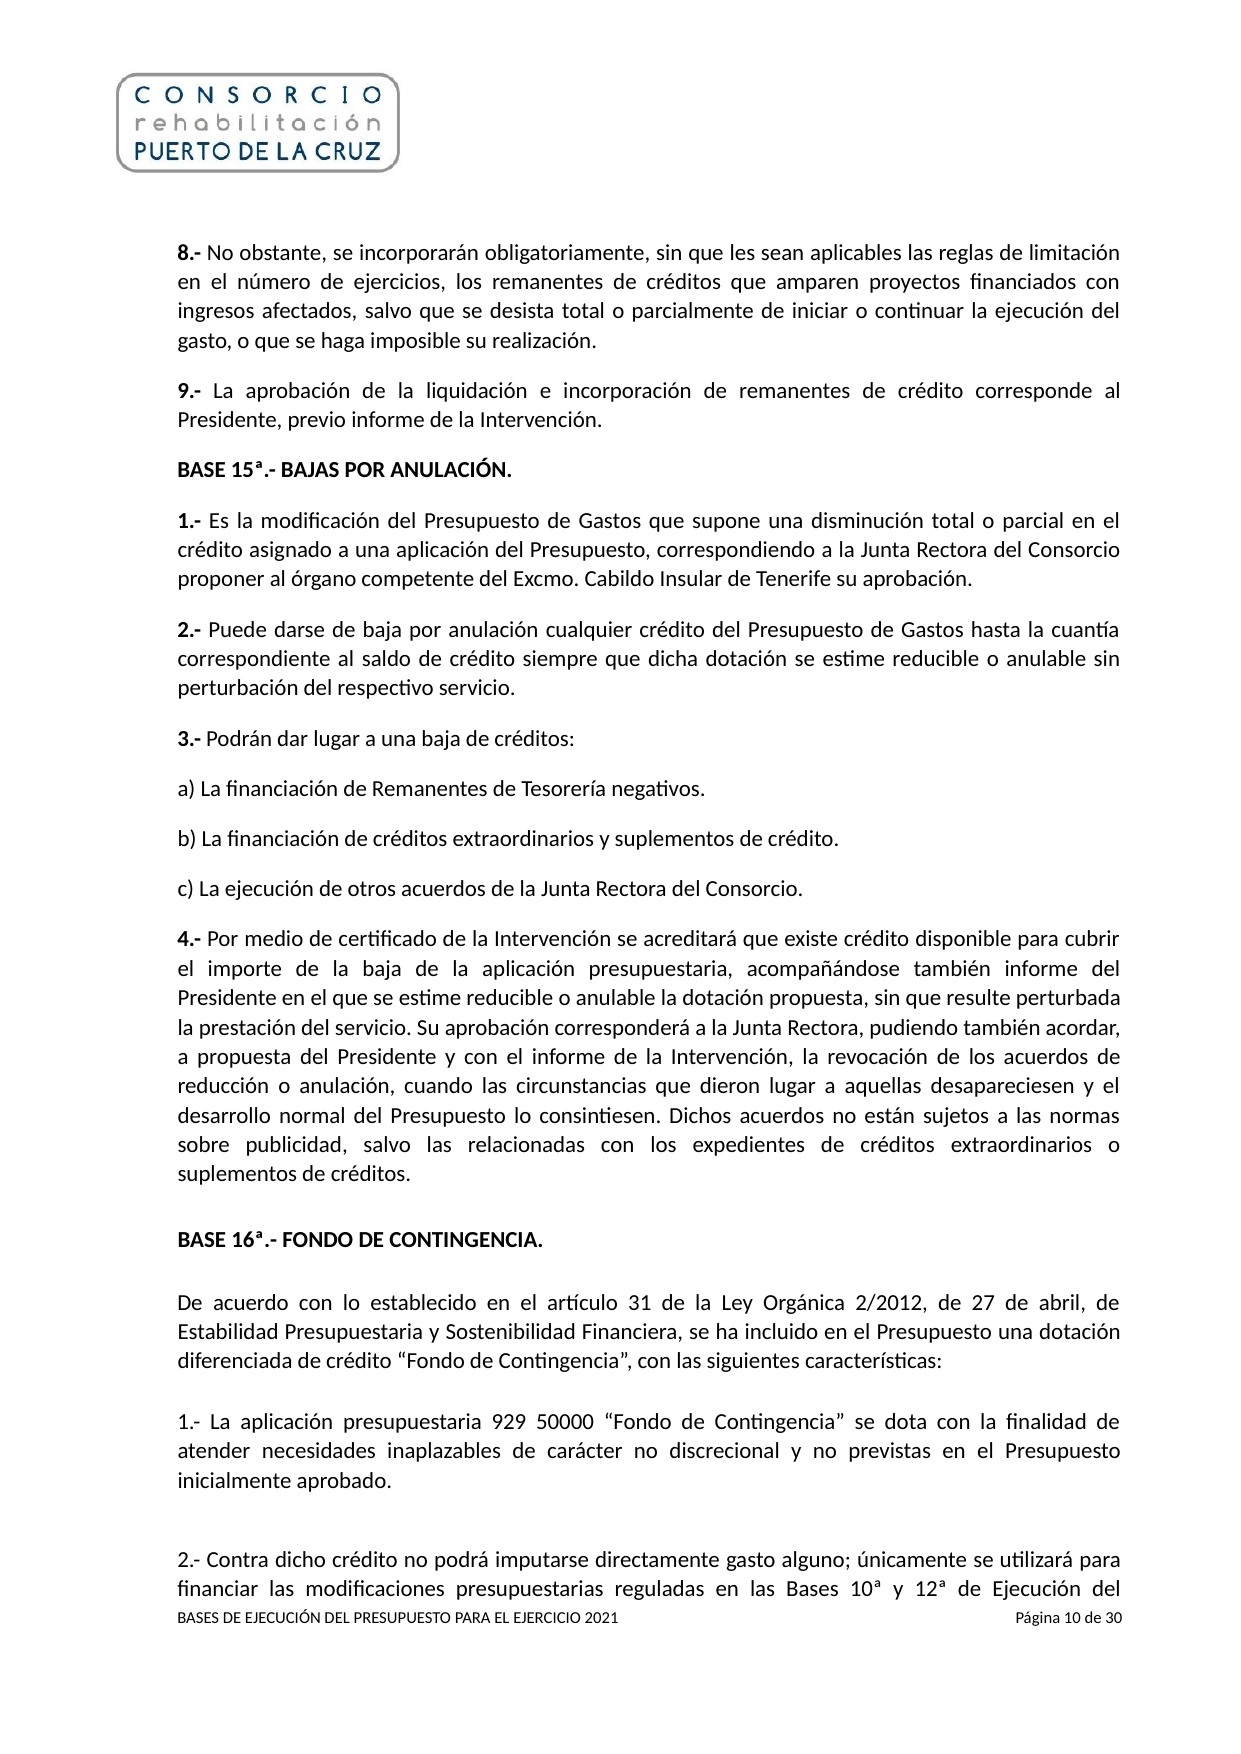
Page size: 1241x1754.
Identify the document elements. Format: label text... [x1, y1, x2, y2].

subtitle 4.- Por medio de certificado de la Intervención se acreditará que existe crédito disponible para cubrir el importe de la baja de la aplicación presupuestaria, acompañándose también informe del Presidente en el que se estime reducible o anulable la dotación propuesta, sin que resulte perturbada la prestación del servicio. Su aprobación corresponderá a la Junta Rectora, pudiendo también acordar, a propuesta del Presidente y con el informe de la Intervención, la revocación de los acuerdos de reducción o anulación, cuando las circunstancias que dieron lugar a aquellas desapareciesen y el desarrollo normal del Presupuesto lo consintiesen. Dichos acuerdos no están sujetos a las normas sobre publicidad, salvo las relacionadas con los expedientes de créditos extraordinarios o suplementos de créditos. [177, 923, 1122, 1187]
subtitle b) La financiación de créditos extraordinarios y suplementos de crédito. [177, 823, 1122, 852]
subtitle 2.- Contra dicho crédito no podrá imputarse directamente gasto alguno; únicamente se utilizará para financiar las modificaciones presupuestarias reguladas en las Bases 10ª y 12ª de Ejecución del [177, 1544, 1122, 1603]
subtitle De acuerdo con lo establecido en el artículo 31 de la Ley Orgánica 2/2012, de 27 de abril, de Estabilidad Presupuestaria y Sostenibilidad Financiera, se ha incluido en el Presupuesto una dotación diferenciada de crédito “Fondo de Contingencia”, con las siguientes características: [177, 1286, 1122, 1374]
subtitle c) La ejecución de otros acuerdos de la Junta Rectora del Consorcio. [177, 873, 1122, 902]
subtitle 3.- Podrán dar lugar a una baja de créditos: [177, 722, 1122, 752]
subtitle a) La financiación de Remanentes de Tesorería negativos. [177, 772, 1122, 802]
subtitle 2.- Puede darse de baja por anulación cualquier crédito del Presupuesto de Gastos hasta la cuantía correspondiente al saldo de crédito siempre que dicha dotación se estime reducible o anulable sin perturbación del respectivo servicio. [177, 613, 1122, 701]
subtitle 1.- Es la modificación del Presupuesto de Gastos que supone una disminución total o parcial en el crédito asignado a una aplicación del Presupuesto, correspondiendo a la Junta Rectora del Consorcio proponer al órgano competente del Excmo. Cabildo Insular de Tenerife su aprobación. [177, 504, 1122, 592]
subtitle BASE 16ª.- FONDO DE CONTINGENCIA. [177, 1225, 1122, 1253]
subtitle 8.- No obstante, se incorporarán obligatoriamente, sin que les sean aplicables las reglas de limitación en el número de ejercicios, los remanentes de créditos que amparen proyectos financiados con ingresos afectados, salvo que se desista total o parcialmente de iniciar o continuar la ejecución del gasto, o que se haga imposible su realización. [177, 236, 1122, 354]
subtitle 9.- La aprobación de la liquidación e incorporación de remanentes de crédito corresponde al Presidente, previo informe de la Intervención. [177, 374, 1122, 433]
subtitle BASE 15ª.- BAJAS POR ANULACIÓN. [177, 454, 1122, 483]
subtitle 1.- La aplicación presupuestaria 929 50000 “Fondo de Contingencia” se dota con la finalidad de atender necesidades inaplazables de carácter no discrecional y no previstas en el Presupuesto inicialmente aprobado. [177, 1406, 1122, 1494]
